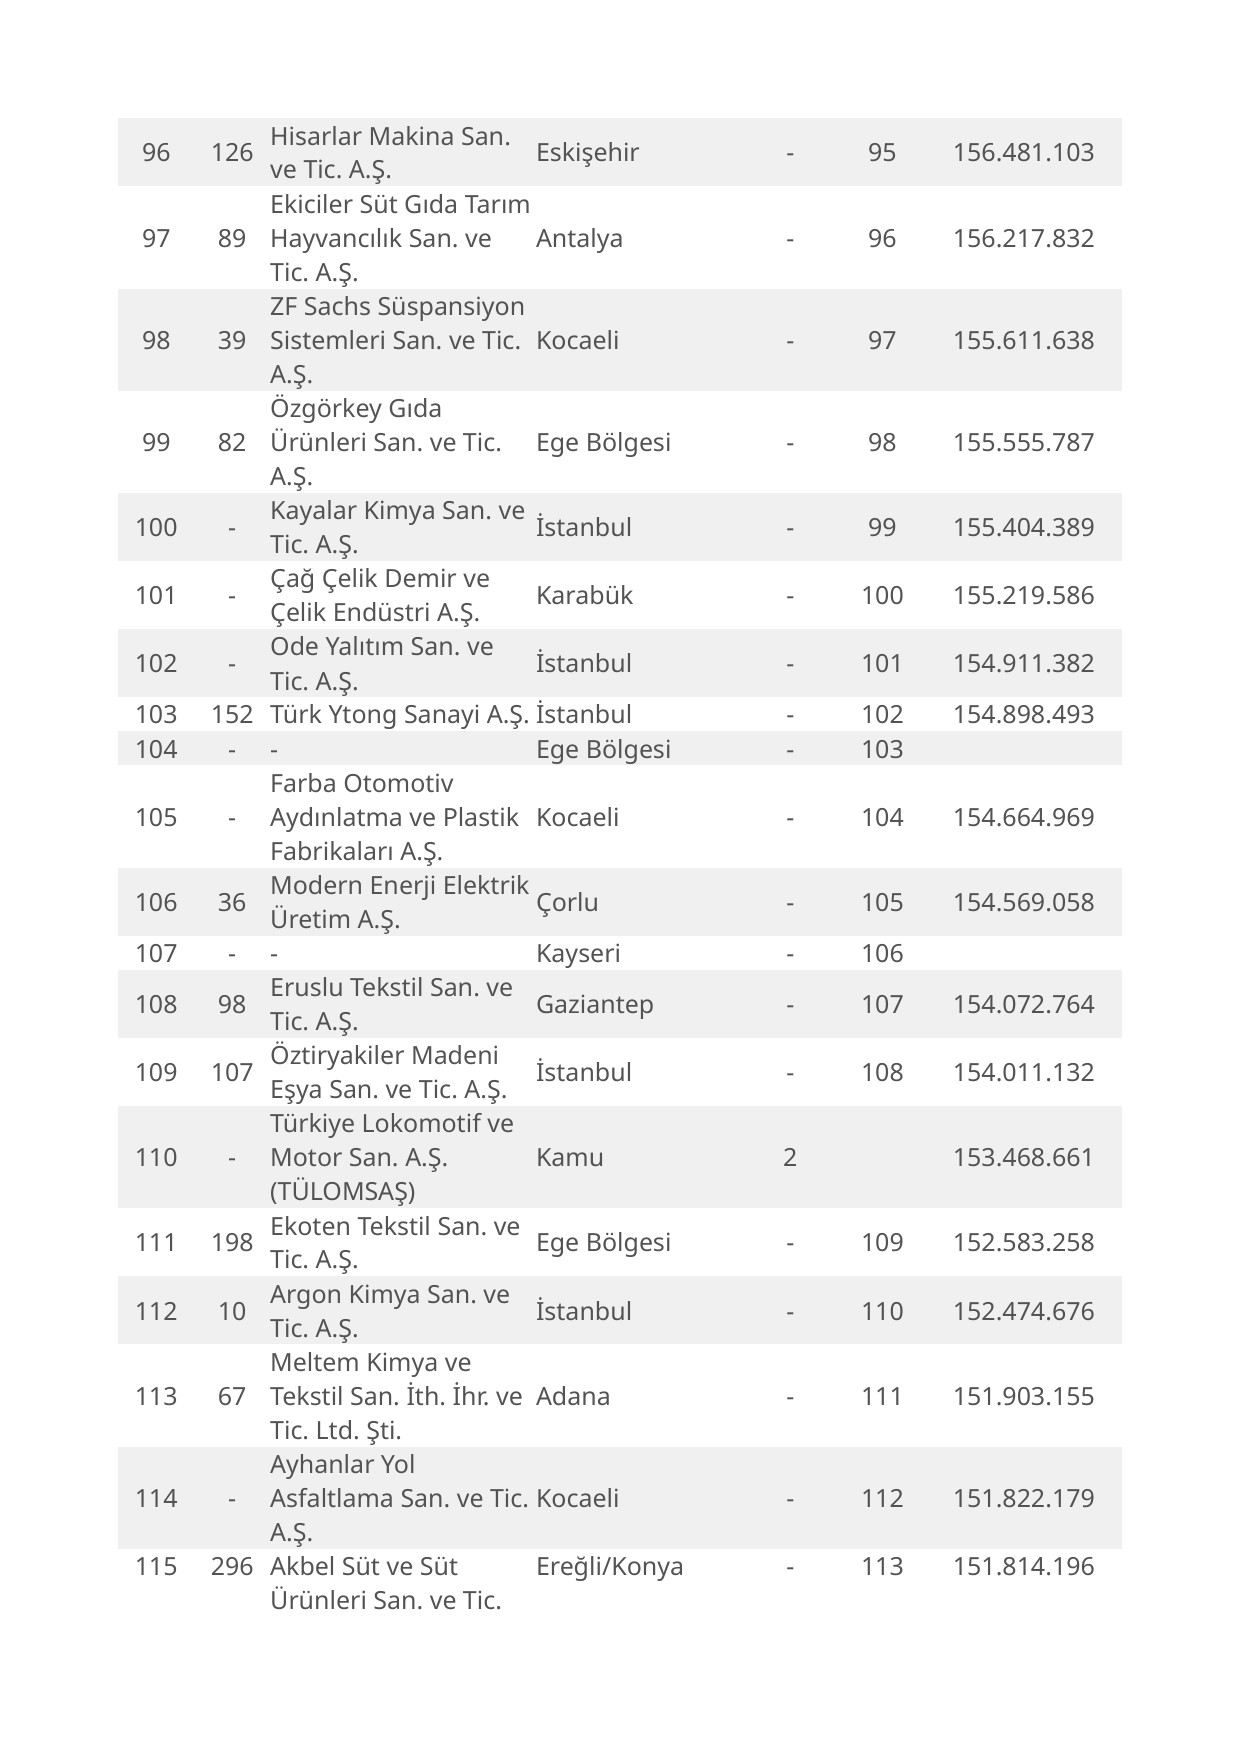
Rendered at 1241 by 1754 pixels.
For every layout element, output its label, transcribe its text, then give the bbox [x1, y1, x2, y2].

table_cell 108 [839, 1038, 925, 1106]
table_cell 198 [194, 1208, 270, 1276]
table_cell Gaziantep [536, 970, 741, 1038]
table_cell Kayalar Kimya San. ve Tic. A.Ş. [270, 493, 536, 561]
table_cell 154.072.764 [925, 970, 1122, 1038]
table_cell Kayseri [536, 936, 741, 970]
table_cell 98 [194, 970, 270, 1038]
table_cell - [741, 1344, 839, 1447]
table_cell 39 [194, 289, 270, 391]
table_cell 102 [839, 697, 925, 731]
table_cell 109 [839, 1208, 925, 1276]
table_cell 151.814.196 [925, 1549, 1122, 1617]
table_cell 113 [839, 1549, 925, 1617]
table_cell [925, 731, 1122, 765]
table_cell Ayhanlar Yol Asfaltlama San. ve Tic. A.Ş. [270, 1447, 536, 1549]
table_cell 108 [118, 970, 194, 1038]
table_cell - [741, 1038, 839, 1106]
table_cell 112 [839, 1447, 925, 1549]
table_cell Öztiryakiler Madeni Eşya San. ve Tic. A.Ş. [270, 1038, 536, 1106]
table_cell - [741, 731, 839, 765]
table_cell - [741, 868, 839, 936]
table_cell 106 [839, 936, 925, 970]
table_cell Karabük [536, 561, 741, 629]
table_cell - [194, 1106, 270, 1208]
table_cell 98 [118, 289, 194, 391]
table_cell Modern Enerji Elektrik Üretim A.Ş. [270, 868, 536, 936]
table_cell Eruslu Tekstil San. ve Tic. A.Ş. [270, 970, 536, 1038]
table_cell Türkiye Lokomotif ve Motor San. A.Ş. (TÜLOMSAŞ) [270, 1106, 536, 1208]
table_cell - [741, 561, 839, 629]
table_cell 155.611.638 [925, 289, 1122, 391]
table_cell - [741, 629, 839, 697]
table_cell 105 [118, 765, 194, 867]
table_cell 99 [118, 391, 194, 493]
table_cell 107 [194, 1038, 270, 1106]
table_cell 155.555.787 [925, 391, 1122, 493]
table_cell Ekiciler Süt Gıda Tarım Hayvancılık San. ve Tic. A.Ş. [270, 186, 536, 288]
table_cell 154.898.493 [925, 697, 1122, 731]
table_cell - [194, 493, 270, 561]
table_cell 156.481.103 [925, 118, 1122, 186]
table_cell 67 [194, 1344, 270, 1447]
table_cell - [194, 561, 270, 629]
table_cell 126 [194, 118, 270, 186]
table_cell İstanbul [536, 629, 741, 697]
table_cell - [194, 936, 270, 970]
table_cell 296 [194, 1549, 270, 1617]
table_cell 103 [118, 697, 194, 731]
table_cell Adana [536, 1344, 741, 1447]
table_cell Eskişehir [536, 118, 741, 186]
table_cell 155.404.389 [925, 493, 1122, 561]
table_cell 10 [194, 1276, 270, 1344]
table_cell - [741, 765, 839, 867]
table_cell Kamu [536, 1106, 741, 1208]
table_cell - [741, 289, 839, 391]
table_cell - [194, 765, 270, 867]
table_cell İstanbul [536, 1038, 741, 1106]
table_cell 109 [118, 1038, 194, 1106]
table_cell Akbel Süt ve Süt Ürünleri San. ve Tic. [270, 1549, 536, 1617]
table_cell 111 [839, 1344, 925, 1447]
table_cell - [741, 1447, 839, 1549]
table_cell [925, 936, 1122, 970]
table_cell - [270, 731, 536, 765]
table_cell - [741, 391, 839, 493]
table_cell - [741, 118, 839, 186]
table_cell 154.569.058 [925, 868, 1122, 936]
table_cell 100 [839, 561, 925, 629]
table_cell 110 [118, 1106, 194, 1208]
table_cell 82 [194, 391, 270, 493]
table_cell 106 [118, 868, 194, 936]
table_cell 107 [118, 936, 194, 970]
table_cell 112 [118, 1276, 194, 1344]
table_cell Kocaeli [536, 289, 741, 391]
table_cell - [194, 629, 270, 697]
table_cell Türk Ytong Sanayi A.Ş. [270, 697, 536, 731]
table_cell 111 [118, 1208, 194, 1276]
table_cell 152.583.258 [925, 1208, 1122, 1276]
table_cell 98 [839, 391, 925, 493]
table_cell Farba Otomotiv Aydınlatma ve Plastik Fabrikaları A.Ş. [270, 765, 536, 867]
table_cell - [741, 936, 839, 970]
table_cell Kocaeli [536, 1447, 741, 1549]
table_cell 151.822.179 [925, 1447, 1122, 1549]
table_cell 107 [839, 970, 925, 1038]
table_cell 89 [194, 186, 270, 288]
table_cell 97 [839, 289, 925, 391]
table_cell Kocaeli [536, 765, 741, 867]
table_cell Ege Bölgesi [536, 1208, 741, 1276]
table_cell 101 [839, 629, 925, 697]
table_cell - [194, 1447, 270, 1549]
table_cell Ekoten Tekstil San. ve Tic. A.Ş. [270, 1208, 536, 1276]
table_cell 99 [839, 493, 925, 561]
table_cell 102 [118, 629, 194, 697]
table_cell Antalya [536, 186, 741, 288]
table_cell 151.903.155 [925, 1344, 1122, 1447]
table_cell Ege Bölgesi [536, 391, 741, 493]
table_cell - [741, 493, 839, 561]
table_cell 110 [839, 1276, 925, 1344]
table_cell 97 [118, 186, 194, 288]
table_cell 96 [118, 118, 194, 186]
table_cell 156.217.832 [925, 186, 1122, 288]
table_cell 153.468.661 [925, 1106, 1122, 1208]
table_cell İstanbul [536, 1276, 741, 1344]
table_cell 36 [194, 868, 270, 936]
table_cell 115 [118, 1549, 194, 1617]
table_cell Özgörkey Gıda Ürünleri San. ve Tic. A.Ş. [270, 391, 536, 493]
table_cell 154.011.132 [925, 1038, 1122, 1106]
table_cell - [741, 1208, 839, 1276]
table_cell - [741, 1549, 839, 1617]
table_cell Meltem Kimya ve Tekstil San. İth. İhr. ve Tic. Ltd. Şti. [270, 1344, 536, 1447]
table_cell 113 [118, 1344, 194, 1447]
table_cell - [741, 186, 839, 288]
table_cell 95 [839, 118, 925, 186]
table_cell 114 [118, 1447, 194, 1549]
table_cell 104 [839, 765, 925, 867]
table_cell - [194, 731, 270, 765]
table_cell 103 [839, 731, 925, 765]
table_cell 154.664.969 [925, 765, 1122, 867]
table_cell - [270, 936, 536, 970]
table_cell - [741, 697, 839, 731]
table_cell 104 [118, 731, 194, 765]
table_cell 100 [118, 493, 194, 561]
table_cell 101 [118, 561, 194, 629]
table_cell - [741, 1276, 839, 1344]
table_cell Ege Bölgesi [536, 731, 741, 765]
table_cell İstanbul [536, 493, 741, 561]
table_cell 96 [839, 186, 925, 288]
table_cell 152.474.676 [925, 1276, 1122, 1344]
table_cell Hisarlar Makina San. ve Tic. A.Ş. [270, 118, 536, 186]
table_cell İstanbul [536, 697, 741, 731]
table_cell 154.911.382 [925, 629, 1122, 697]
table_cell - [741, 970, 839, 1038]
table_cell Ereğli/Konya [536, 1549, 741, 1617]
table_cell ZF Sachs Süspansiyon Sistemleri San. ve Tic. A.Ş. [270, 289, 536, 391]
table_cell [839, 1106, 925, 1208]
table_cell Çağ Çelik Demir ve Çelik Endüstri A.Ş. [270, 561, 536, 629]
table_cell 2 [741, 1106, 839, 1208]
table_cell 155.219.586 [925, 561, 1122, 629]
table_cell Argon Kimya San. ve Tic. A.Ş. [270, 1276, 536, 1344]
table_cell 105 [839, 868, 925, 936]
table_cell Ode Yalıtım San. ve Tic. A.Ş. [270, 629, 536, 697]
table_cell 152 [194, 697, 270, 731]
table_cell Çorlu [536, 868, 741, 936]
